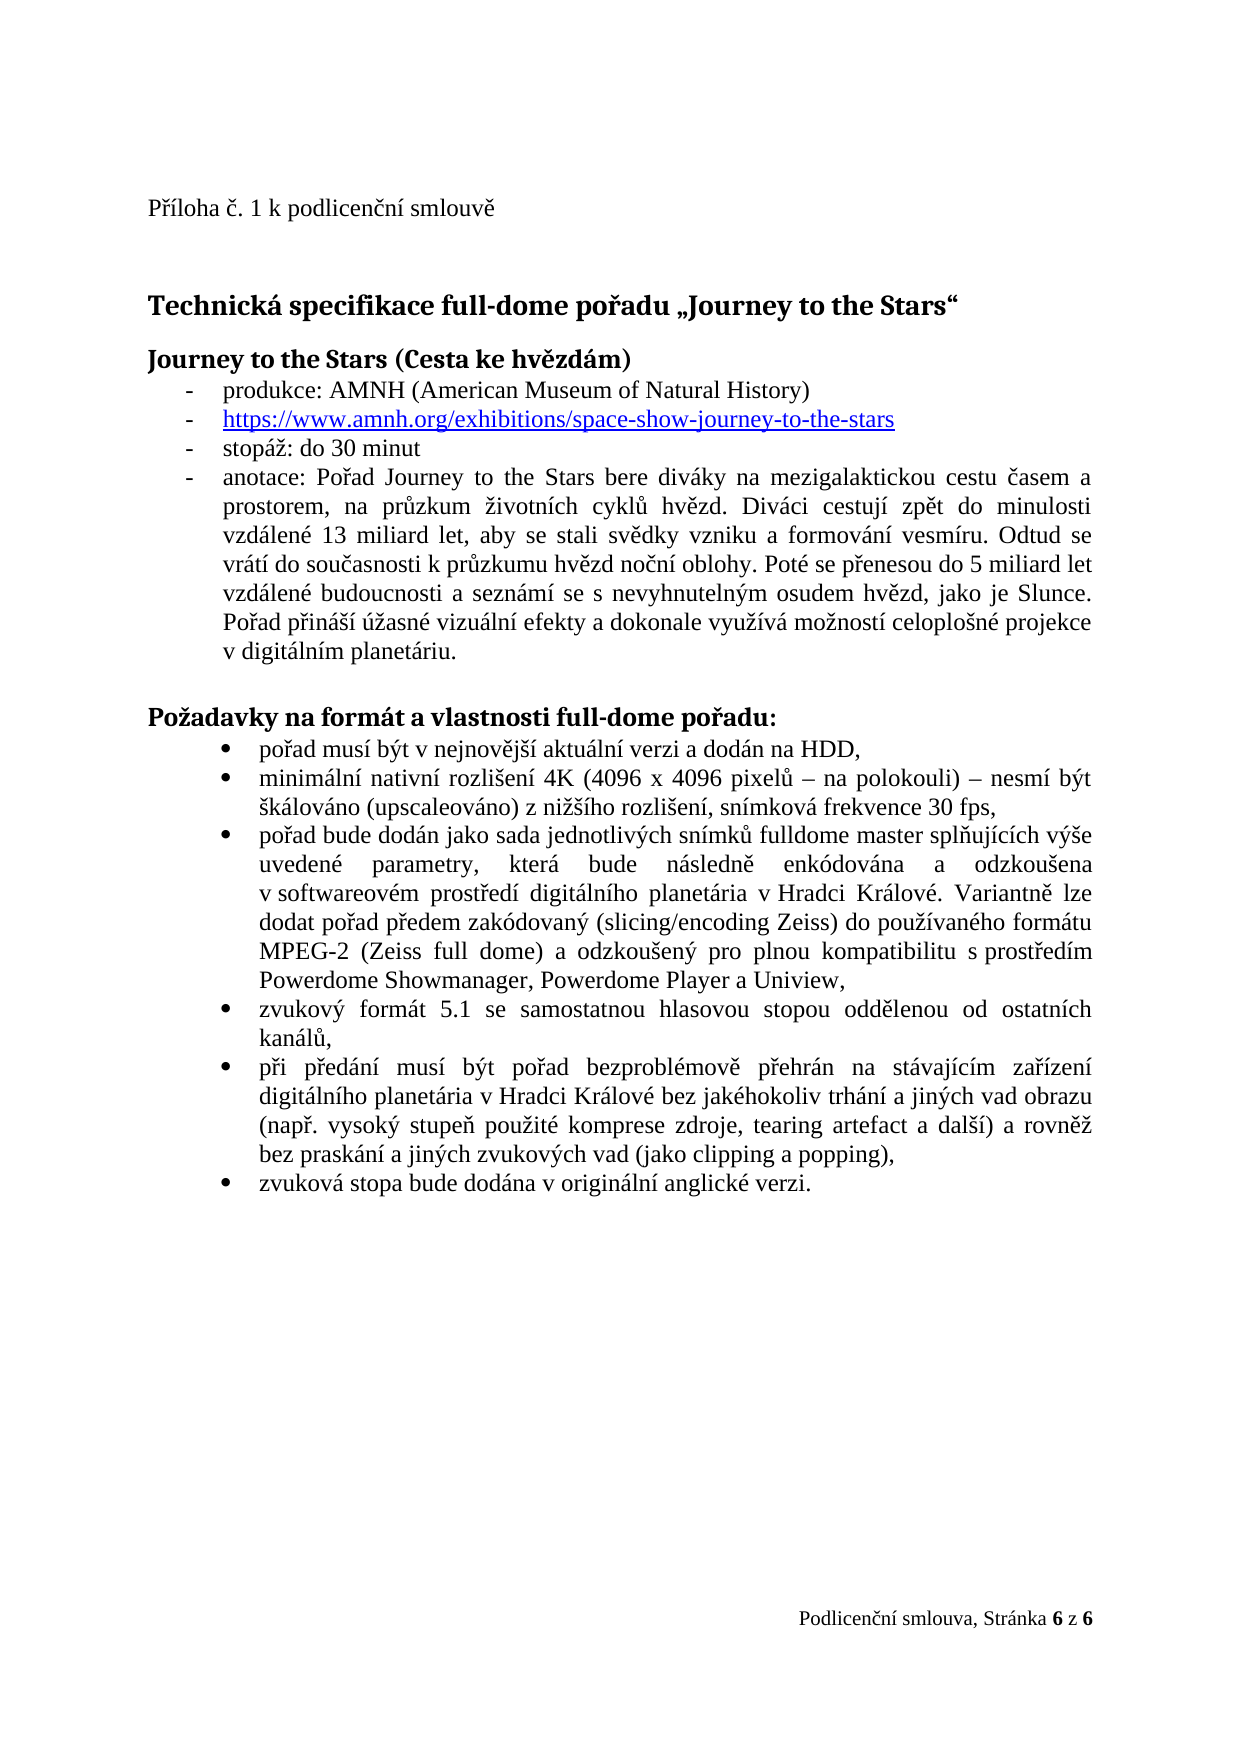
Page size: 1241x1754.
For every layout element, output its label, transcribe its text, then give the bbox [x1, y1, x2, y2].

list při předání musí být pořad bezproblémově přehrán na stávajícím zařízení digitálního planetária v Hradci Králové bez jakéhokoliv trhání a jiných vad obrazu (např. vysoký stupeň použité komprese zdroje, tearing artefact a další) a rovněž bez praskání a jiných zvukových vad (jako clipping a popping), [221, 1052, 1093, 1168]
list minimální nativní rozlišení 4K (4096 x 4096 pixelů – na polokouli) – nesmí být škálováno (upscaleováno) z nižšího rozlišení, snímková frekvence 30 fps, [221, 763, 1093, 820]
list produkce: AMNH (American Museum of Natural History) [185, 375, 1093, 404]
text Požadavky na formát a vlastnosti full-dome pořadu: [148, 702, 1093, 733]
list anotace: Pořad Journey to the Stars bere diváky na mezigalaktickou cestu časem a prostorem, na průzkum životních cyklů hvězd. Diváci cestují zpět do minulosti vzdálené 13 miliard let, aby se stali svědky vzniku a formování vesmíru. Odtud se vrátí do současnosti k průzkumu hvězd noční oblohy. Poté se přenesou do 5 miliard let vzdálené budoucnosti a seznámí se s nevyhnutelným osudem hvězd, jako je Slunce. Pořad přináší úžasné vizuální efekty a dokonale využívá možností celoplošné projekce v digitálním planetáriu. [185, 462, 1093, 664]
text Příloha č. 1 k podlicenční smlouvě [148, 193, 1093, 222]
list zvukový formát 5.1 se samostatnou hlasovou stopou oddělenou od ostatních kanálů, [221, 994, 1093, 1052]
list zvuková stopa bude dodána v originální anglické verzi. [221, 1168, 1093, 1197]
text Technická specifikace full-dome pořadu „Journey to the Stars“ [148, 289, 1093, 323]
list pořad bude dodán jako sada jednotlivých snímků fulldome master splňujících výše uvedené parametry, která bude následně enkódována a odzkoušena v softwareovém prostředí digitálního planetária v Hradci Králové. Variantně lze dodat pořad předem zakódovaný (slicing/encoding Zeiss) do používaného formátu MPEG-2 (Zeiss full dome) a odzkoušený pro plnou kompatibilitu s prostředím Powerdome Showmanager, Powerdome Player a Uniview, [221, 821, 1093, 994]
list stopáž: do 30 minut [185, 433, 1093, 462]
list pořad musí být v nejnovější aktuální verzi a dodán na HDD, [221, 734, 1093, 762]
list https://www.amnh.org/exhibitions/space-show-journey-to-the-stars [185, 404, 1093, 433]
text Journey to the Stars (Cesta ke hvězdám) [148, 344, 1093, 375]
